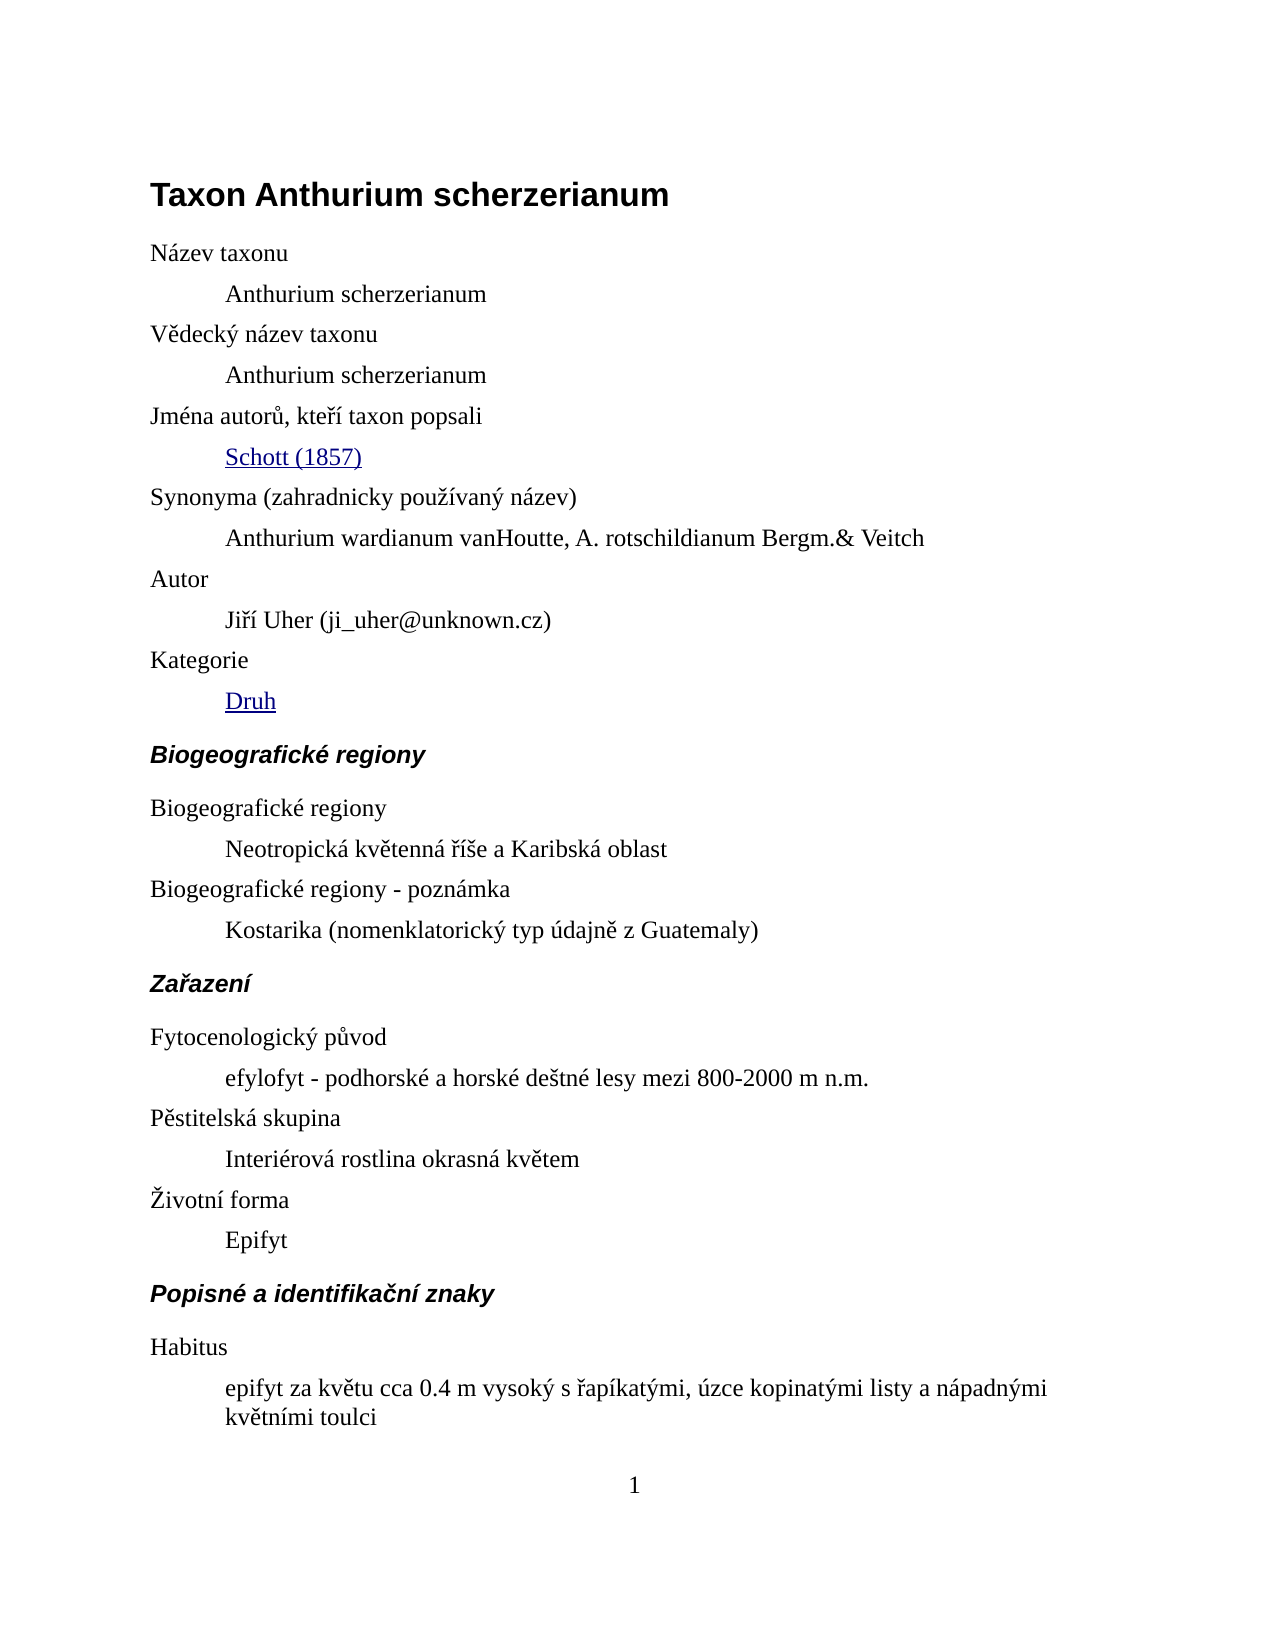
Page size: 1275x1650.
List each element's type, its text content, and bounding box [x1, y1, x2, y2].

subtitle Taxon Anthurium scherzerianum [150, 175, 1125, 214]
subtitle Popisné a identifikační znaky [150, 1279, 1125, 1308]
text Schott (1857) [225, 442, 1125, 471]
text Epifyt [225, 1226, 1125, 1254]
text Pěstitelská skupina [150, 1103, 1125, 1132]
text Anthurium scherzerianum [225, 360, 1125, 389]
text epifyt za květu cca 0.4 m vysoký s řapíkatými, úzce kopinatými listy a nápadnými květními toulci [225, 1373, 1125, 1431]
text Vědecký název taxonu [150, 319, 1125, 348]
text Interiérová rostlina okrasná květem [225, 1144, 1125, 1173]
text Neotropická květenná říše a Karibská oblast [225, 834, 1125, 862]
text Životní forma [150, 1185, 1125, 1213]
text Biogeografické regiony - poznámka [150, 874, 1125, 903]
subtitle Zařazení [150, 969, 1125, 997]
text Fytocenologický původ [150, 1022, 1125, 1051]
text Kategorie [150, 645, 1125, 674]
subtitle Biogeografické regiony [150, 740, 1125, 768]
text Název taxonu [150, 238, 1125, 267]
text Habitus [150, 1332, 1125, 1361]
text Biogeografické regiony [150, 793, 1125, 822]
text Anthurium wardianum vanHoutte, A. rotschildianum Bergm.& Veitch [225, 523, 1125, 552]
text Jména autorů, kteří taxon popsali [150, 401, 1125, 430]
text Anthurium scherzerianum [225, 279, 1125, 308]
text Synonyma (zahradnicky používaný název) [150, 482, 1125, 511]
text Jiří Uher (ji_uher@unknown.cz) [225, 605, 1125, 633]
text Kostarika (nomenklatorický typ údajně z Guatemaly) [225, 915, 1125, 944]
text efylofyt - podhorské a horské deštné lesy mezi 800-2000 m n.m. [225, 1063, 1125, 1091]
text Autor [150, 564, 1125, 593]
text Druh [225, 686, 1125, 715]
